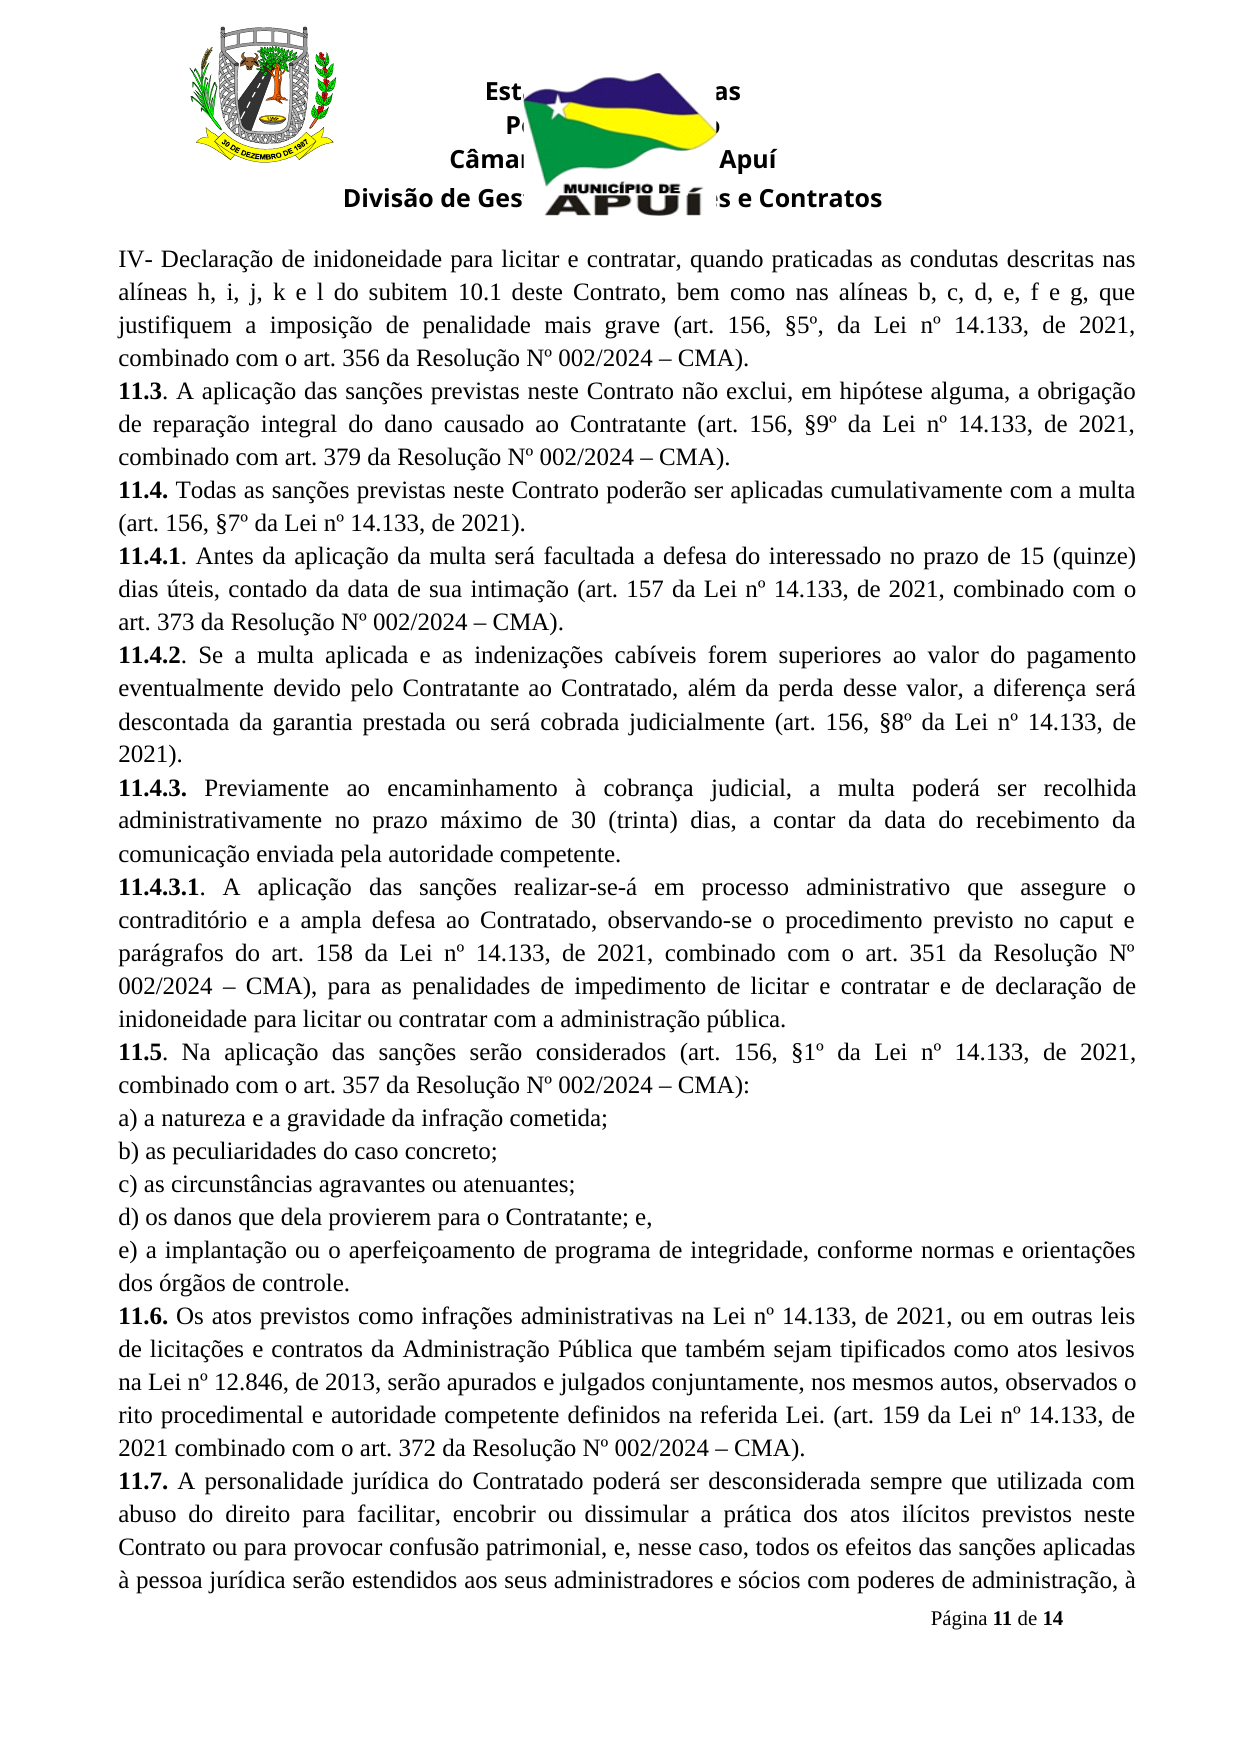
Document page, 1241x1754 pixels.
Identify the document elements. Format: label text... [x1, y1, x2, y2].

text d) os danos que dela provierem para o Contratante; e, [118, 1202, 1137, 1231]
text a) a natureza e a gravidade da infração cometida; [118, 1103, 1137, 1132]
text b) as peculiaridades do caso concreto; [118, 1136, 1137, 1164]
text IV- Declaração de inidoneidade para licitar e contratar, quando praticadas as condutas descritas nas alíneas h, i, j, k e l do subitem 10.1 deste Contrato, bem como nas alíneas b, c, d, e, f e g, que justifiquem a imposição de penalidade mais grave (art. 156, §5º, da Lei nº 14.133, de 2021, combinado com o art. 356 da Resolução Nº 002/2024 – CMA). [118, 244, 1137, 372]
text 11.4. Todas as sanções previstas neste Contrato poderão ser aplicadas cumulativamente com a multa (art. 156, §7º da Lei nº 14.133, de 2021). [118, 475, 1137, 537]
text 11.4.1. Antes da aplicação da multa será facultada a defesa do interessado no prazo de 15 (quinze) dias úteis, contado da data de sua intimação (art. 157 da Lei nº 14.133, de 2021, combinado com o art. 373 da Resolução Nº 002/2024 – CMA). [118, 541, 1137, 636]
text 11.4.3. Previamente ao encaminhamento à cobrança judicial, a multa poderá ser recolhida administrativamente no prazo máximo de 30 (trinta) dias, a contar da data do recebimento da comunicação enviada pela autoridade competente. [118, 773, 1137, 867]
text 11.7. A personalidade jurídica do Contratado poderá ser desconsiderada sempre que utilizada com abuso do direito para facilitar, encobrir ou dissimular a prática dos atos ilícitos previstos neste Contrato ou para provocar confusão patrimonial, e, nesse caso, todos os efeitos das sanções aplicadas à pessoa jurídica serão estendidos aos seus administradores e sócios com poderes de administração, à [118, 1466, 1137, 1594]
text 11.4.2. Se a multa aplicada e as indenizações cabíveis forem superiores ao valor do pagamento eventualmente devido pelo Contratante ao Contratado, além da perda desse valor, a diferença será descontada da garantia prestada ou será cobrada judicialmente (art. 156, §8º da Lei nº 14.133, de 2021). [118, 641, 1137, 768]
text 11.5. Na aplicação das sanções serão considerados (art. 156, §1º da Lei nº 14.133, de 2021, combinado com o art. 357 da Resolução Nº 002/2024 – CMA): [118, 1037, 1137, 1098]
text 11.6. Os atos previstos como infrações administrativas na Lei nº 14.133, de 2021, ou em outras leis de licitações e contratos da Administração Pública que também sejam tipificados como atos lesivos na Lei nº 12.846, de 2013, serão apurados e julgados conjuntamente, nos mesmos autos, observados o rito procedimental e autoridade competente definidos na referida Lei. (art. 159 da Lei nº 14.133, de 2021 combinado com o art. 372 da Resolução Nº 002/2024 – CMA). [118, 1301, 1137, 1462]
text e) a implantação ou o aperfeiçoamento de programa de integridade, conforme normas e orientações dos órgãos de controle. [118, 1235, 1137, 1297]
text c) as circunstâncias agravantes ou atenuantes; [118, 1169, 1137, 1198]
text 11.3. A aplicação das sanções previstas neste Contrato não exclui, em hipótese alguma, a obrigação de reparação integral do dano causado ao Contratante (art. 156, §9º da Lei nº 14.133, de 2021, combinado com art. 379 da Resolução Nº 002/2024 – CMA). [118, 376, 1137, 471]
text 11.4.3.1. A aplicação das sanções realizar-se-á em processo administrativo que assegure o contraditório e a ampla defesa ao Contratado, observando-se o procedimento previsto no caput e parágrafos do art. 158 da Lei nº 14.133, de 2021, combinado com o art. 351 da Resolução Nº 002/2024 – CMA), para as penalidades de impedimento de licitar e contratar e de declaração de inidoneidade para licitar ou contratar com a administração pública. [118, 872, 1137, 1032]
